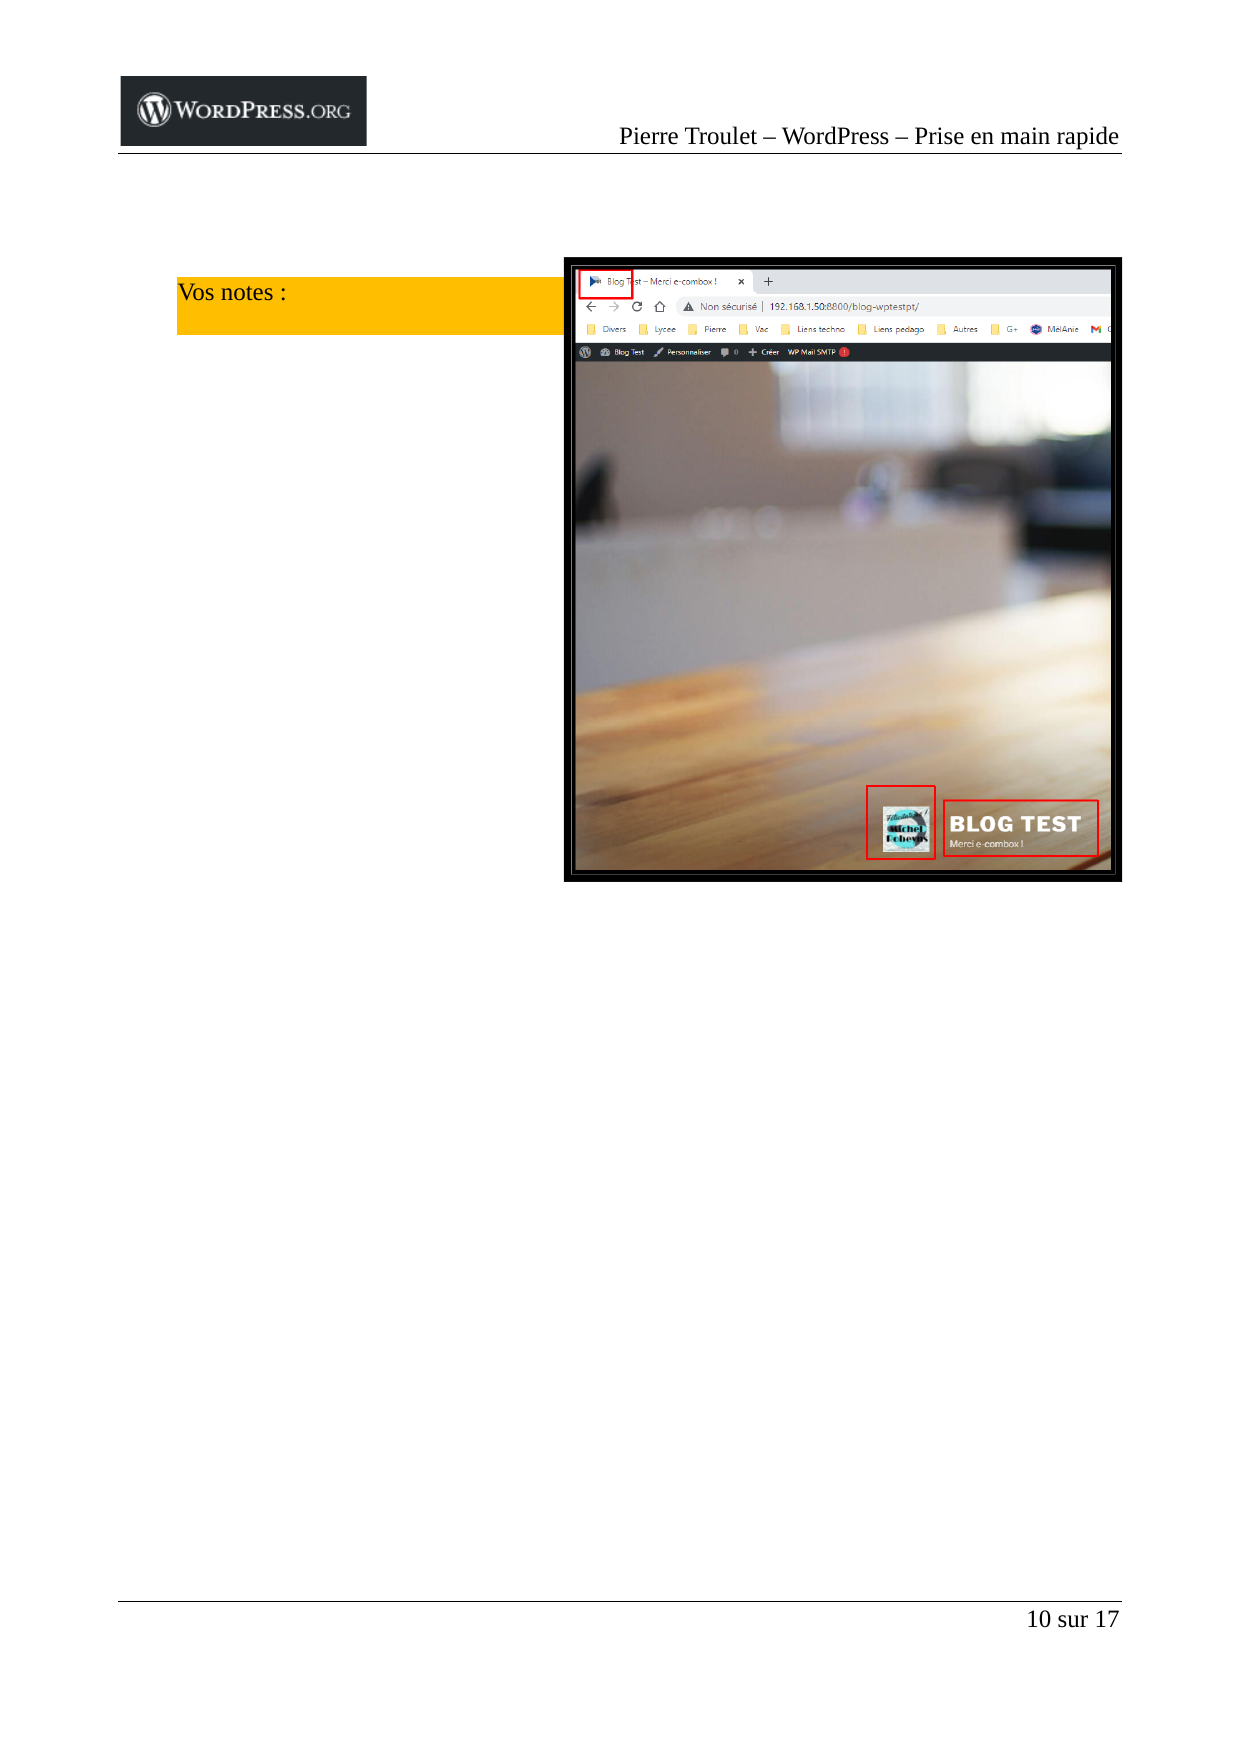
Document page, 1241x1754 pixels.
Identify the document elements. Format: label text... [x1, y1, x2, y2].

picture [120, 76, 367, 146]
picture [563, 257, 1123, 882]
text Vos notes : [177, 277, 563, 306]
